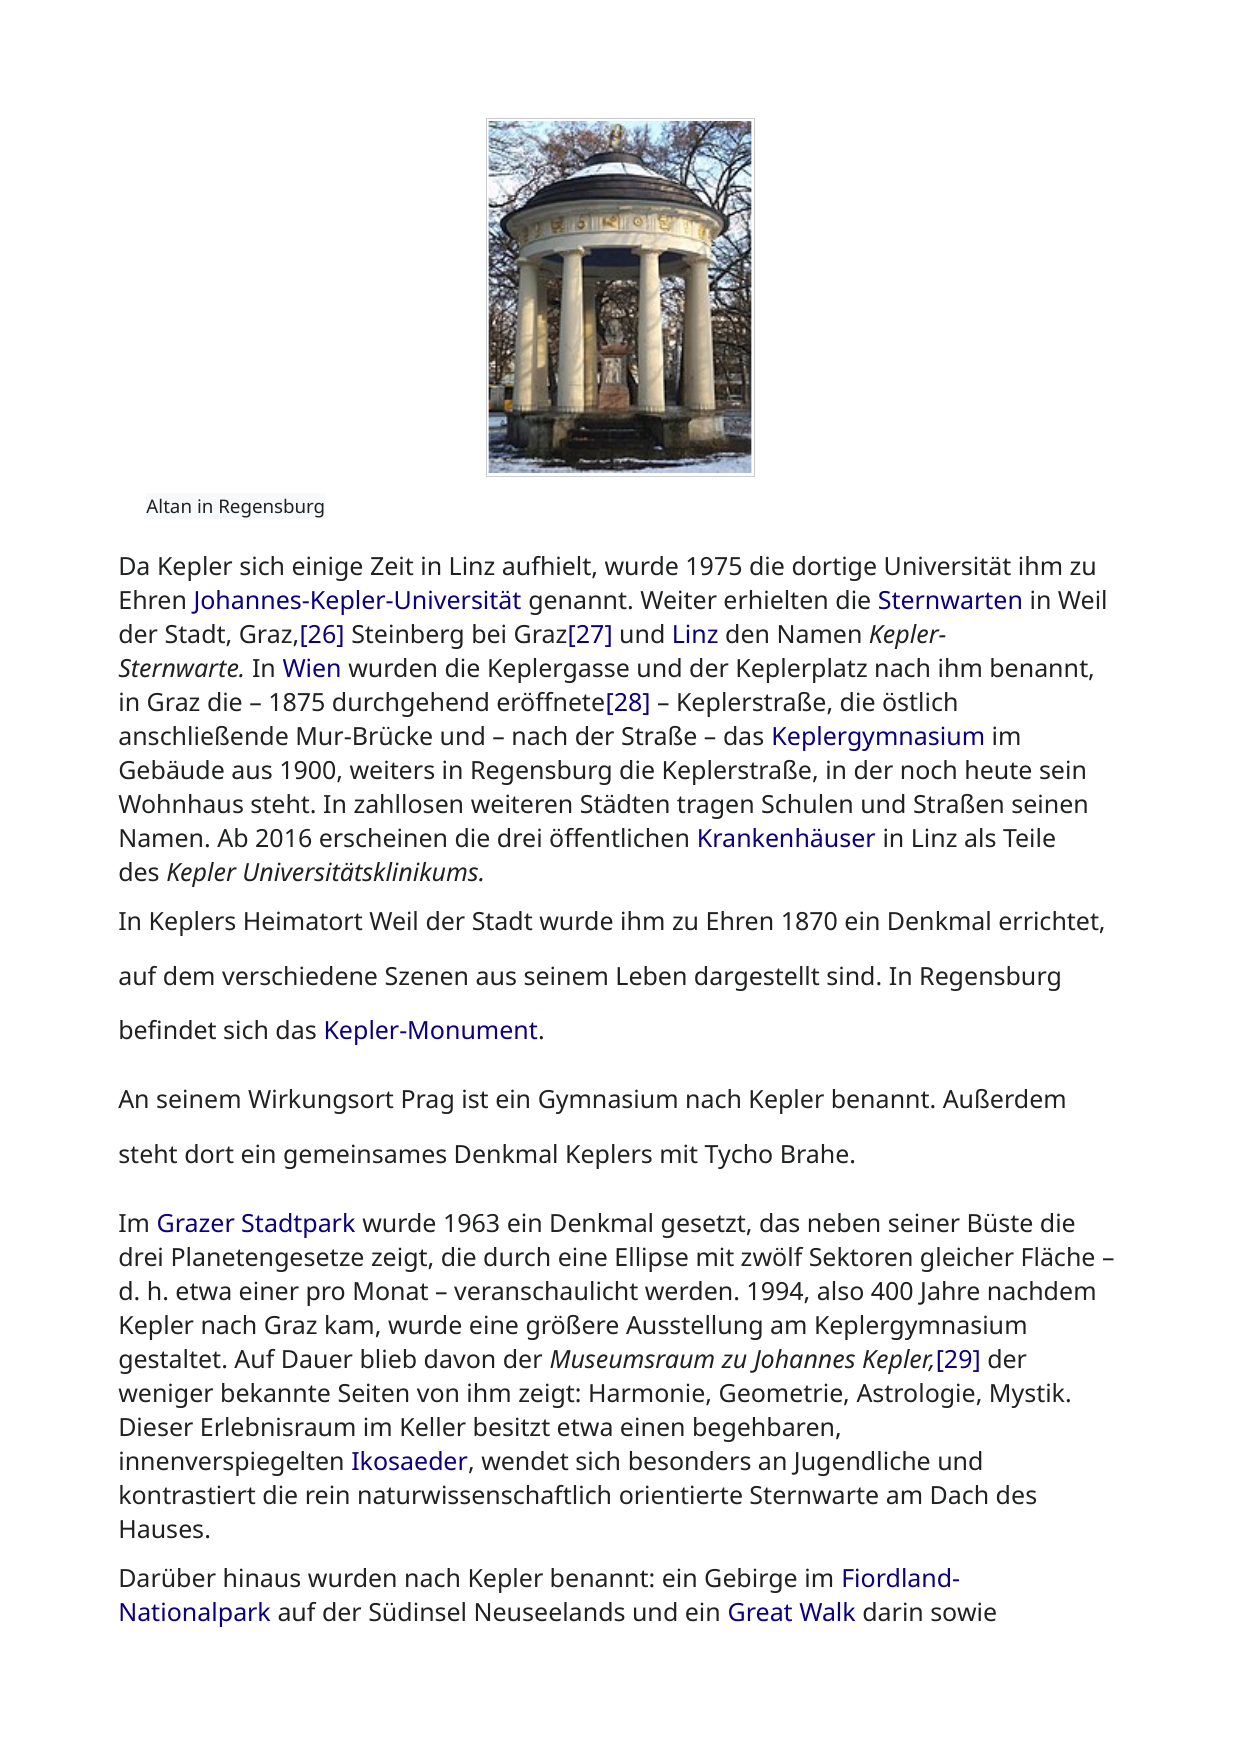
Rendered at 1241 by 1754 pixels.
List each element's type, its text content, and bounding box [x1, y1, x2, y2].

text Altan in Regensburg [123, 493, 1122, 519]
picture [488, 121, 752, 473]
text Im Grazer Stadtpark wurde 1963 ein Denkmal gesetzt, das neben seiner Büste die drei Planetengesetze zeigt, die durch eine Ellipse mit zwölf Sektoren gleicher Fläche – d. h. etwa einer pro Monat – veranschaulicht werden. 1994, also 400 Jahre nachdem Kepler nach Graz kam, wurde eine größere Ausstellung am Keplergymnasium gestaltet. Auf Dauer blieb davon der Museumsraum zu Johannes Kepler,[29] der weniger bekannte Seiten von ihm zeigt: Harmonie, Geometrie, Astrologie, Mystik. Dieser Erlebnisraum im Keller besitzt etwa einen begehbaren, innenverspiegelten Ikosaeder, wendet sich besonders an Jugendliche und kontrastiert die rein naturwissenschaftlich orientierte Sternwarte am Dach des Hauses. [118, 1205, 1122, 1546]
text Darüber hinaus wurden nach Kepler benannt: ein Gebirge im Fiordland-Nationalpark auf der Südinsel Neuseelands und ein Great Walk darin sowie [118, 1561, 1122, 1629]
text In Keplers Heimatort Weil der Stadt wurde ihm zu Ehren 1870 ein Denkmal errichtet, auf dem verschiedene Szenen aus seinem Leben dargestellt sind. In Regensburg befindet sich das Kepler-Monument. [118, 904, 1122, 1047]
text An seinem Wirkungsort Prag ist ein Gymnasium nach Kepler benannt. Außerdem steht dort ein gemeinsames Denkmal Keplers mit Tycho Brahe. [118, 1082, 1122, 1170]
text Da Kepler sich einige Zeit in Linz aufhielt, wurde 1975 die dortige Universität ihm zu Ehren Johannes-Kepler-Universität genannt. Weiter erhielten die Sternwarten in Weil der Stadt, Graz,[26] Steinberg bei Graz[27] und Linz den Namen Kepler-Sternwarte. In Wien wurden die Keplergasse und der Keplerplatz nach ihm benannt, in Graz die – 1875 durchgehend eröffnete[28] – Keplerstraße, die östlich anschließende Mur-Brücke und – nach der Straße – das Keplergymnasium im Gebäude aus 1900, weiters in Regensburg die Keplerstraße, in der noch heute sein Wohnhaus steht. In zahllosen weiteren Städten tragen Schulen und Straßen seinen Namen. Ab 2016 erscheinen die drei öffentlichen Krankenhäuser in Linz als Teile des Kepler Universitätsklinikums. [118, 548, 1122, 889]
